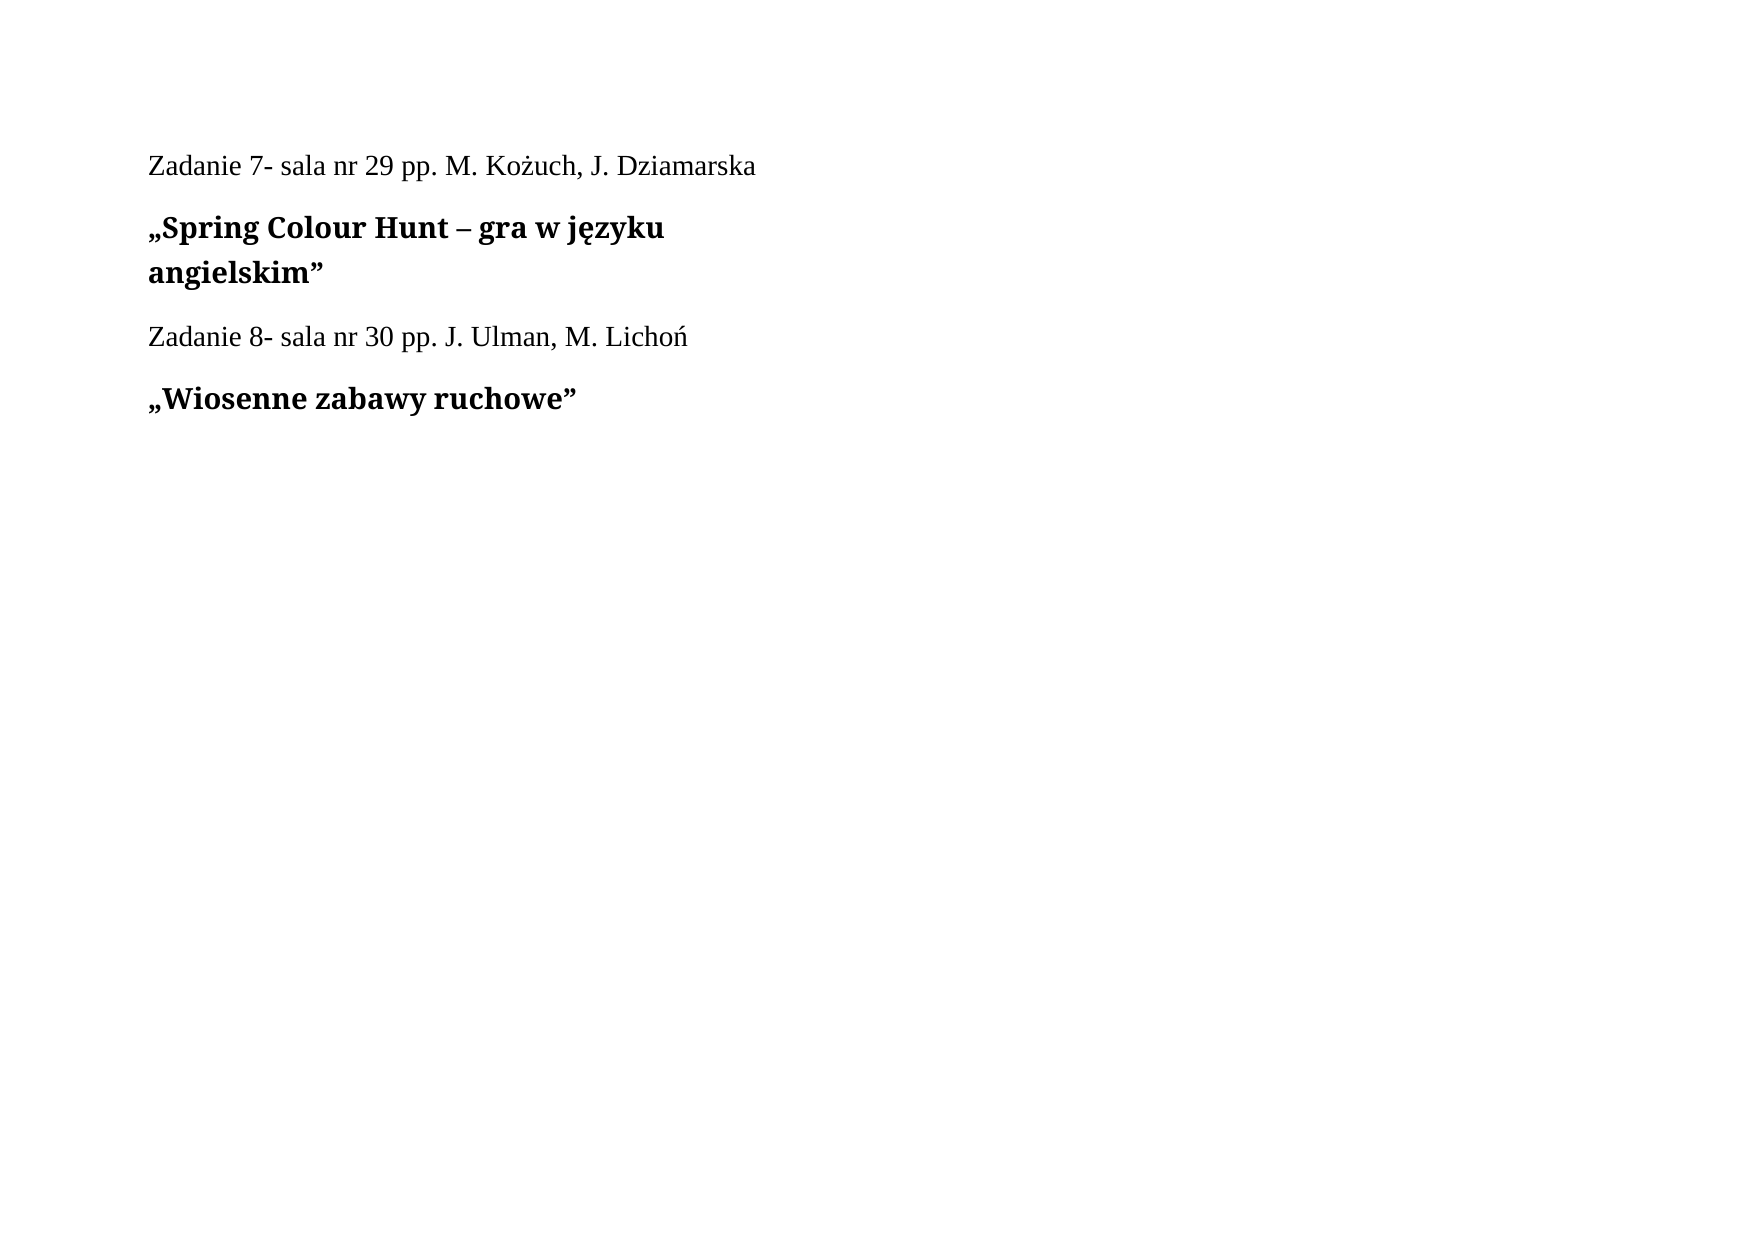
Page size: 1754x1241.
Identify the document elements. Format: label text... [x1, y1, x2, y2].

text „Wiosenne zabawy ruchowe” [148, 378, 840, 418]
text „Spring Colour Hunt – gra w języku angielskim” [148, 207, 840, 292]
text Zadanie 8- sala nr 30 pp. J. Ulman, M. Lichoń [148, 319, 840, 353]
text Zadanie 7- sala nr 29 pp. M. Kożuch, J. Dziamarska [148, 148, 840, 181]
